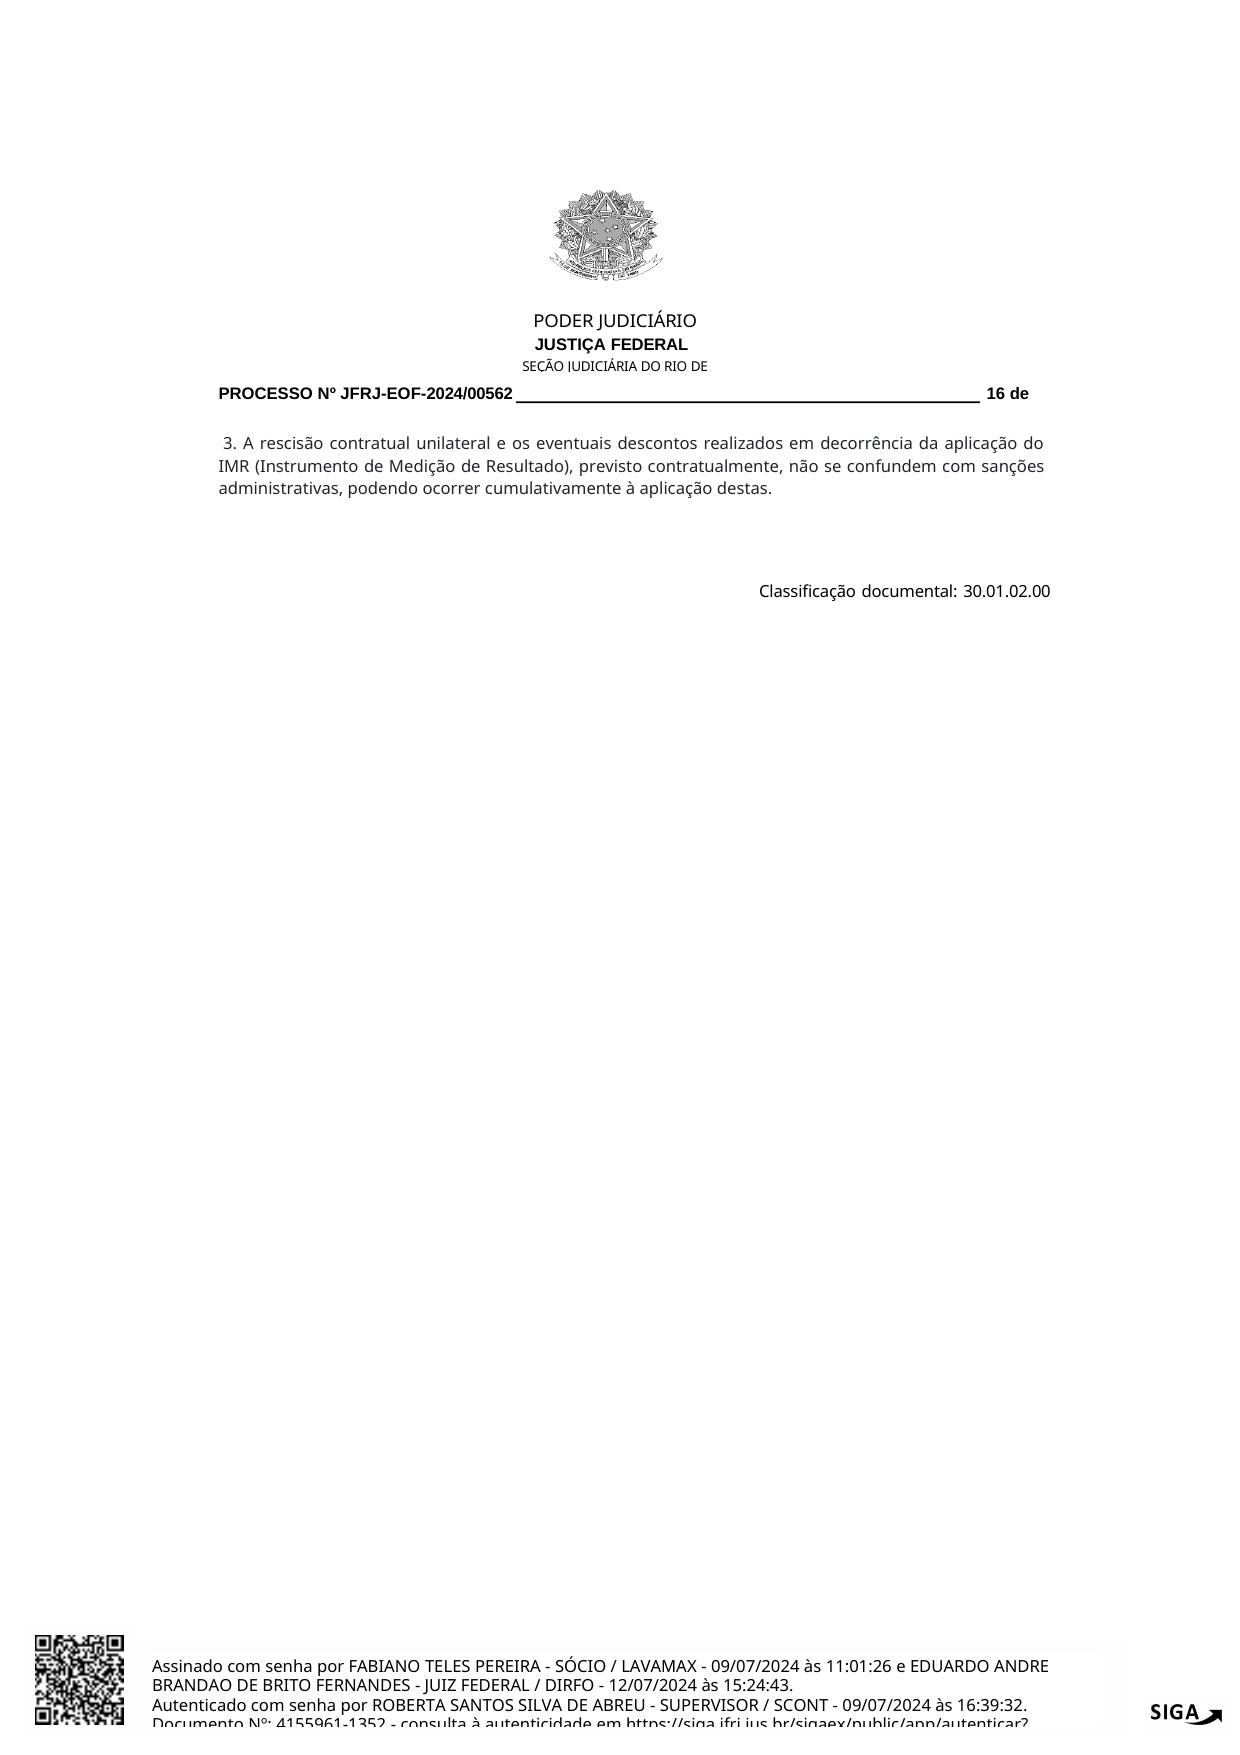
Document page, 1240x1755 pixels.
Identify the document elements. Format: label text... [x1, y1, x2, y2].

text Classificação documental: 30.01.02.00 [759, 579, 1064, 602]
list A rescisão contratual unilateral e os eventuais descontos realizados em decorrência da aplicação do IMR (Instrumento de Medição de Resultado), previsto contratualmente, não se confundem com sanções administrativas, podendo ocorrer cumulativamente à aplicação destas. [218, 432, 1045, 500]
